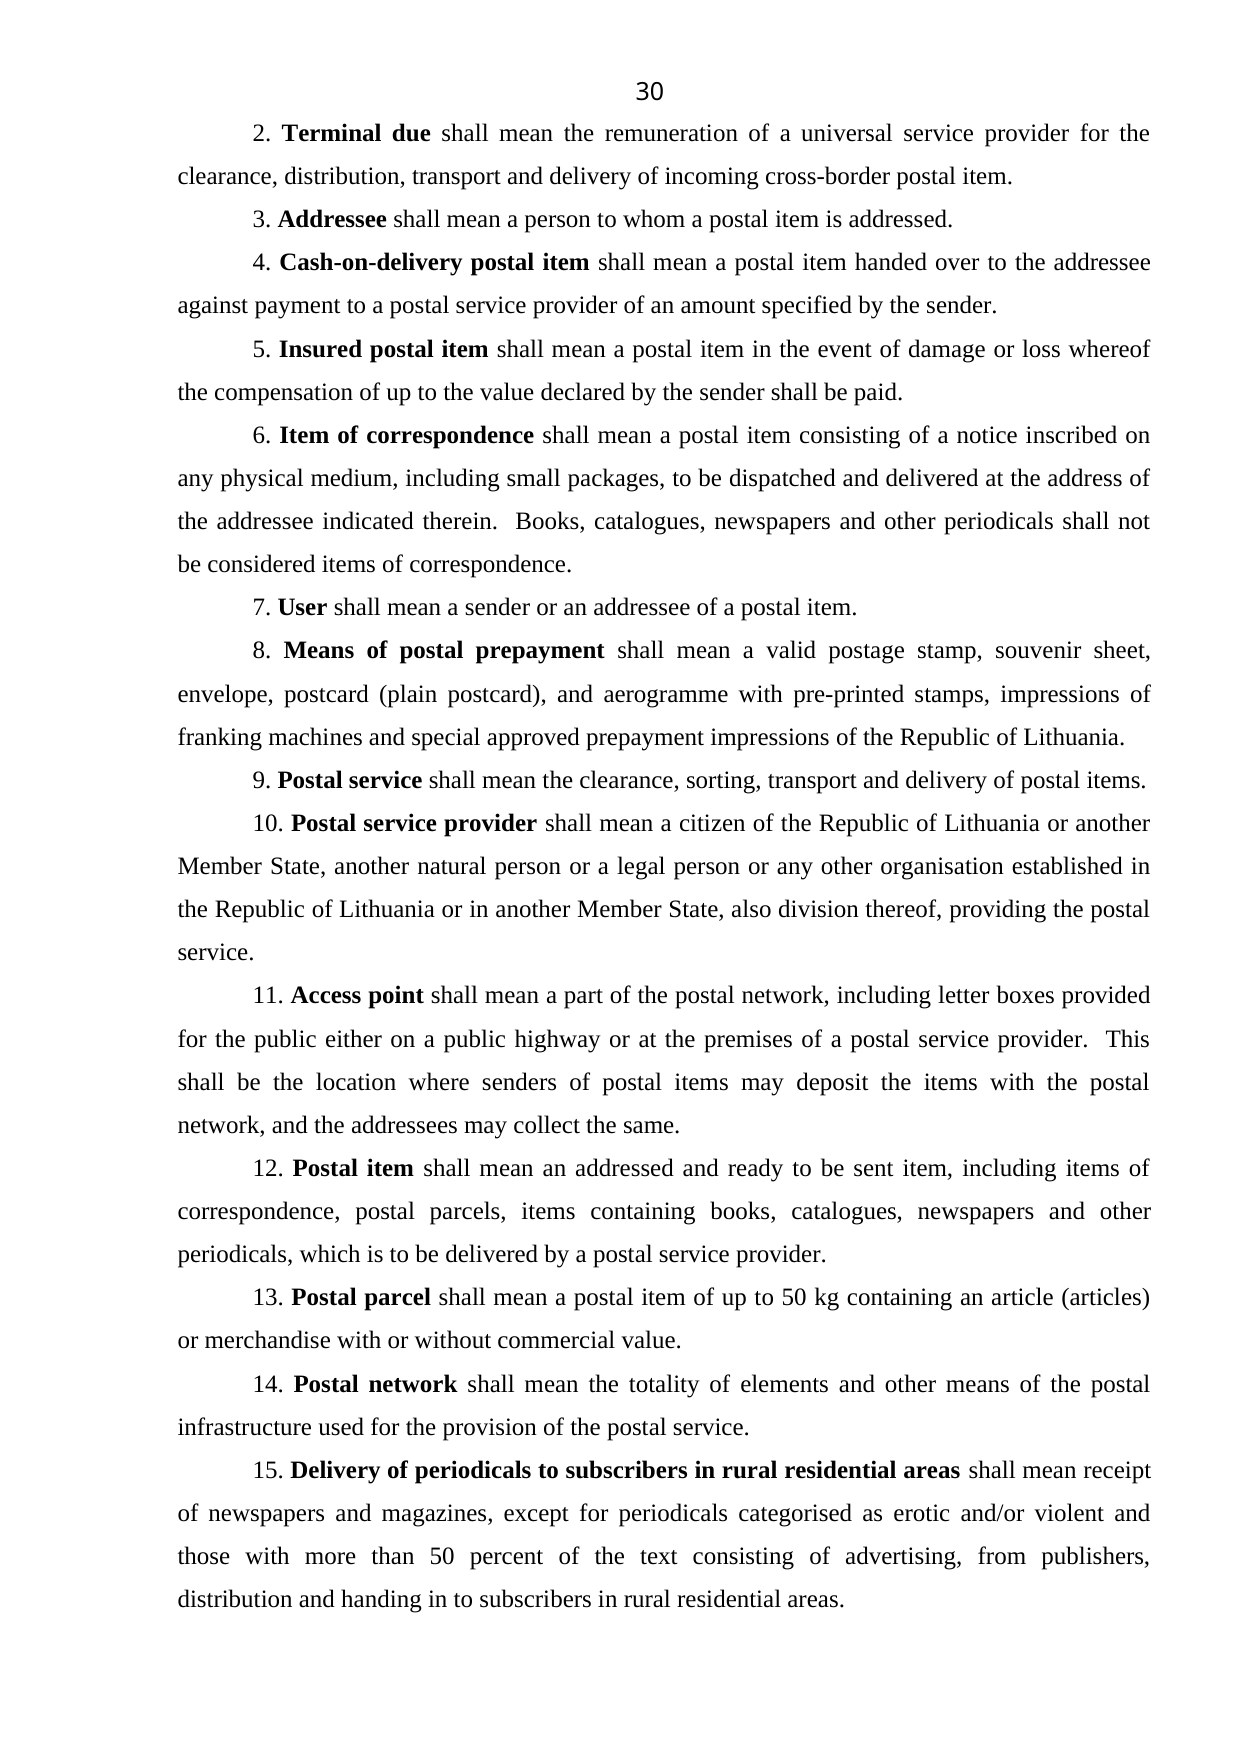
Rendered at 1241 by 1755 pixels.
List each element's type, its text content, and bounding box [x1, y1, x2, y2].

text 5. Insured postal item shall mean a postal item in the event of damage or loss whereof the compensation of up to the value declared by the sender shall be paid. [177, 334, 1152, 406]
text 8. Means of postal prepayment shall mean a valid postage stamp, souvenir sheet, envelope, postcard (plain postcard), and aerogramme with pre-printed stamps, impressions of franking machines and special approved prepayment impressions of the Republic of Lithuania. [177, 636, 1152, 751]
text 2. Terminal due shall mean the remuneration of a universal service provider for the clearance, distribution, transport and delivery of incoming cross-border postal item. [177, 118, 1152, 190]
text 11. Access point shall mean a part of the postal network, including letter boxes provided for the public either on a public highway or at the premises of a postal service provider. This shall be the location where senders of postal items may deposit the items with the postal network, and the addressees may collect the same. [177, 981, 1152, 1139]
text 4. Cash-on-delivery postal item shall mean a postal item handed over to the addressee against payment to a postal service provider of an amount specified by the sender. [177, 247, 1152, 319]
text 13. Postal parcel shall mean a postal item of up to 50 kg containing an article (articles) or merchandise with or without commercial value. [177, 1282, 1152, 1354]
text 6. Item of correspondence shall mean a postal item consisting of a notice inscribed on any physical medium, including small packages, to be dispatched and delivered at the address of the addressee indicated therein. Books, catalogues, newspapers and other periodicals shall not be considered items of correspondence. [177, 420, 1152, 578]
text 14. Postal network shall mean the totality of elements and other means of the postal infrastructure used for the provision of the postal service. [177, 1369, 1152, 1441]
text 15. Delivery of periodicals to subscribers in rural residential areas shall mean receipt of newspapers and magazines, except for periodicals categorised as erotic and/or violent and those with more than 50 percent of the text consisting of advertising, from publishers, distribution and handing in to subscribers in rural residential areas. [177, 1455, 1152, 1613]
text 7. User shall mean a sender or an addressee of a postal item. [177, 592, 1152, 621]
text 9. Postal service shall mean the clearance, sorting, transport and delivery of postal items. [177, 765, 1152, 794]
text 3. Addressee shall mean a person to whom a postal item is addressed. [177, 204, 1152, 233]
text 10. Postal service provider shall mean a citizen of the Republic of Lithuania or another Member State, another natural person or a legal person or any other organisation established in the Republic of Lithuania or in another Member State, also division thereof, providing the postal service. [177, 808, 1152, 966]
text 12. Postal item shall mean an addressed and ready to be sent item, including items of correspondence, postal parcels, items containing books, catalogues, newspapers and other periodicals, which is to be delivered by a postal service provider. [177, 1153, 1152, 1268]
